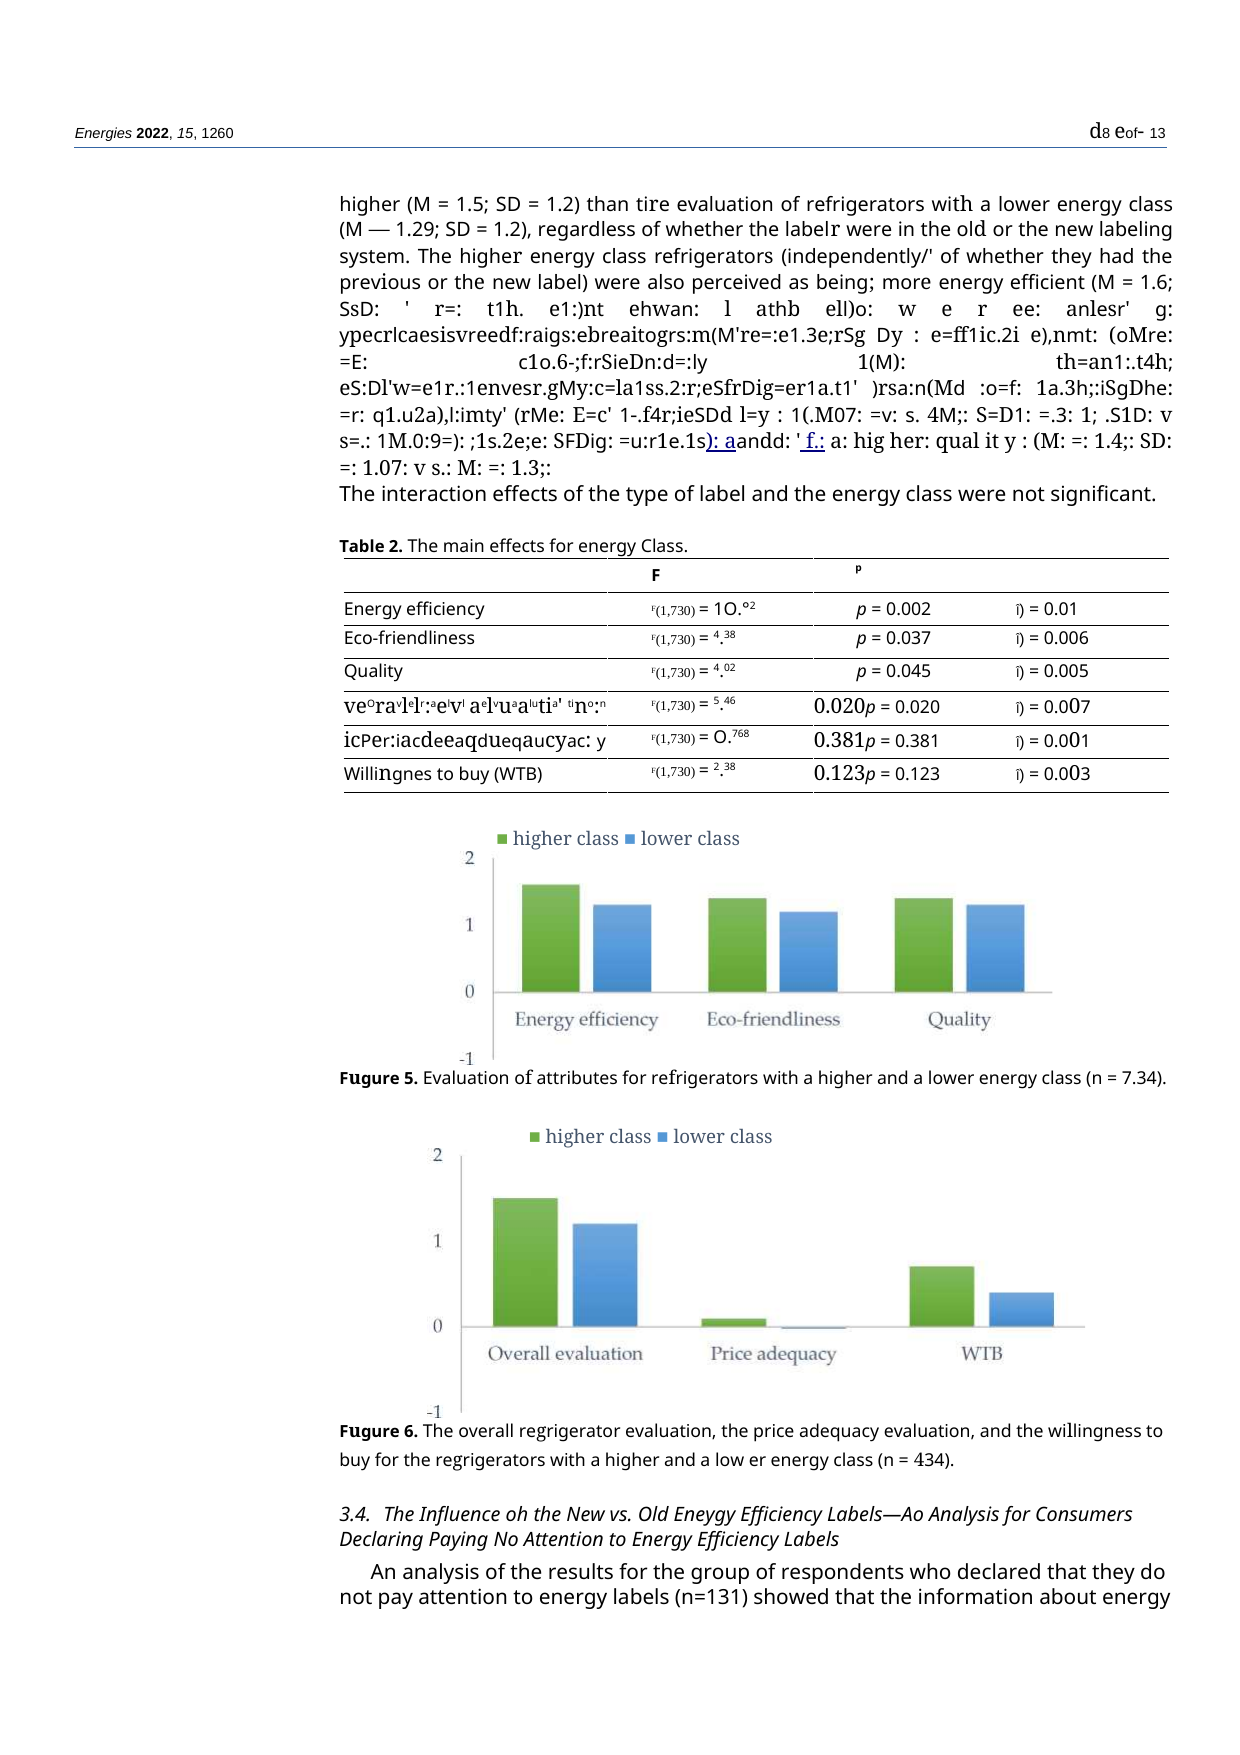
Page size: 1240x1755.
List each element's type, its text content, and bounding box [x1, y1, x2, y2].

text ■ higher class ■ lower class [496, 826, 1173, 851]
table_cell p = 0.002 [814, 593, 974, 625]
table_cell veOravlelr:aelvl aelvuaalutia' tino:n F [344, 692, 607, 725]
picture [459, 851, 1053, 1065]
text ■ higher class ■ lower class [528, 1123, 1173, 1149]
table_cell F(1,730) = O.768 [608, 726, 813, 758]
text Table 2. The main effects for energy Class. [339, 534, 1173, 558]
table_cell 0.123p = 0.123 [814, 759, 974, 792]
table_cell Energy efficiency [344, 593, 607, 625]
subtitle 3.4. The Influence oh the New vs. Old Eneygy Efficiency Labels—Ao Analysis for Consumers Declaring Paying No Attention to Energy Efficiency Labels [339, 1501, 1173, 1552]
table_cell 0.020p = 0.020 [814, 692, 974, 725]
table_cell F(1,730) = 4.02 [608, 659, 813, 691]
table_cell icPer:iacdeeaqdueqaucyac: y F(1,730 [344, 726, 607, 758]
table_cell p = 0.045 [814, 659, 974, 691]
table_header F [608, 559, 813, 592]
table_header [344, 559, 607, 592]
text higher (M = 1.5; SD = 1.2) than tire evaluation of refrigerators with a lower energy class (M — 1.29; SD = 1.2), regardless of whether the labelr were in the old or the new labeling system. The higher energy class refrigerators (independently/' of whether they had the previous or the new label) were also perceived as being; more energy efficient (M = 1.6; SsD: ' r=: t1h. e1:)nt ehwan: l athb ell)o: w e r ee: anlesr' g: ypecrlcaesisvreedf:raigs:ebreaitogrs:m(M're=:e1.3e;rSg Dy : e=ff1ic.2i e),nmt: (oMre: =E: c1o.6-;f:rSieDn:d=:ly 1(M): th=an1:.t4h; eS:Dl'w=e1r.:1envesr.gMy:c=la1ss.2:r;eSfrDig=er1a.t1' )rsa:n(Md :o=f: 1a.3h;:iSgDhe: =r: q1.u2a),l:imty' (rMe: E=c' 1-.f4r;ieSDd l=y : 1(.M07: =v: s. 4M;: S=D1: =.3: 1; .S1D: v s=.: 1M.0:9=): ;1s.2e;e: SFDig: =u:r1e.1s): aandd: ' f.: a: hig her: qual it y : (M: =: 1.4;: SD: =: 1.07: v s.: M: =: 1.3;: [339, 190, 1173, 481]
table_cell F(1,730) = 5.46 [608, 692, 813, 725]
table_cell Willingnes to buy (WTB) [344, 759, 607, 792]
text Fugure 6. The overall regrigerator evaluation, the price adequacy evaluation, and the willingness to buy for the regrigerators with a higher and a low er energy class (n = 434). [339, 1418, 1173, 1471]
table_cell î) = 0.006 [974, 626, 1169, 658]
table_cell p = 0.037 [814, 626, 974, 658]
table_cell F(1,730) = 2.38 [608, 759, 813, 792]
table_cell 0.381p = 0.381 [814, 726, 974, 758]
table_header p [814, 559, 974, 592]
text The interaction effects of the type of label and the energy class were not significant. [339, 481, 1173, 507]
table_cell Quality [344, 659, 607, 691]
table_cell î) = 0.005 [974, 659, 1169, 691]
table_cell î) = 0.001 [974, 726, 1169, 758]
table_cell F(1,730) = 4.38 [608, 626, 813, 658]
table_cell F(1,730) = 1O.°2 [608, 593, 813, 625]
table_cell î) = 0.01 [974, 593, 1169, 625]
table_cell î) = 0.007 [974, 692, 1169, 725]
text An analysis of the results for the group of respondents who declared that they do not pay attention to energy labels (n=131) showed that the information about energy [339, 1558, 1173, 1611]
table_header [974, 559, 1169, 592]
table_cell î) = 0.003 [974, 759, 1169, 792]
table_cell Eco-friendliness [344, 626, 607, 658]
picture [427, 1148, 1085, 1418]
text Fugure 5. Evaluation of attributes for refrigerators with a higher and a lower energy class (n = 7.34). [339, 1064, 1173, 1090]
